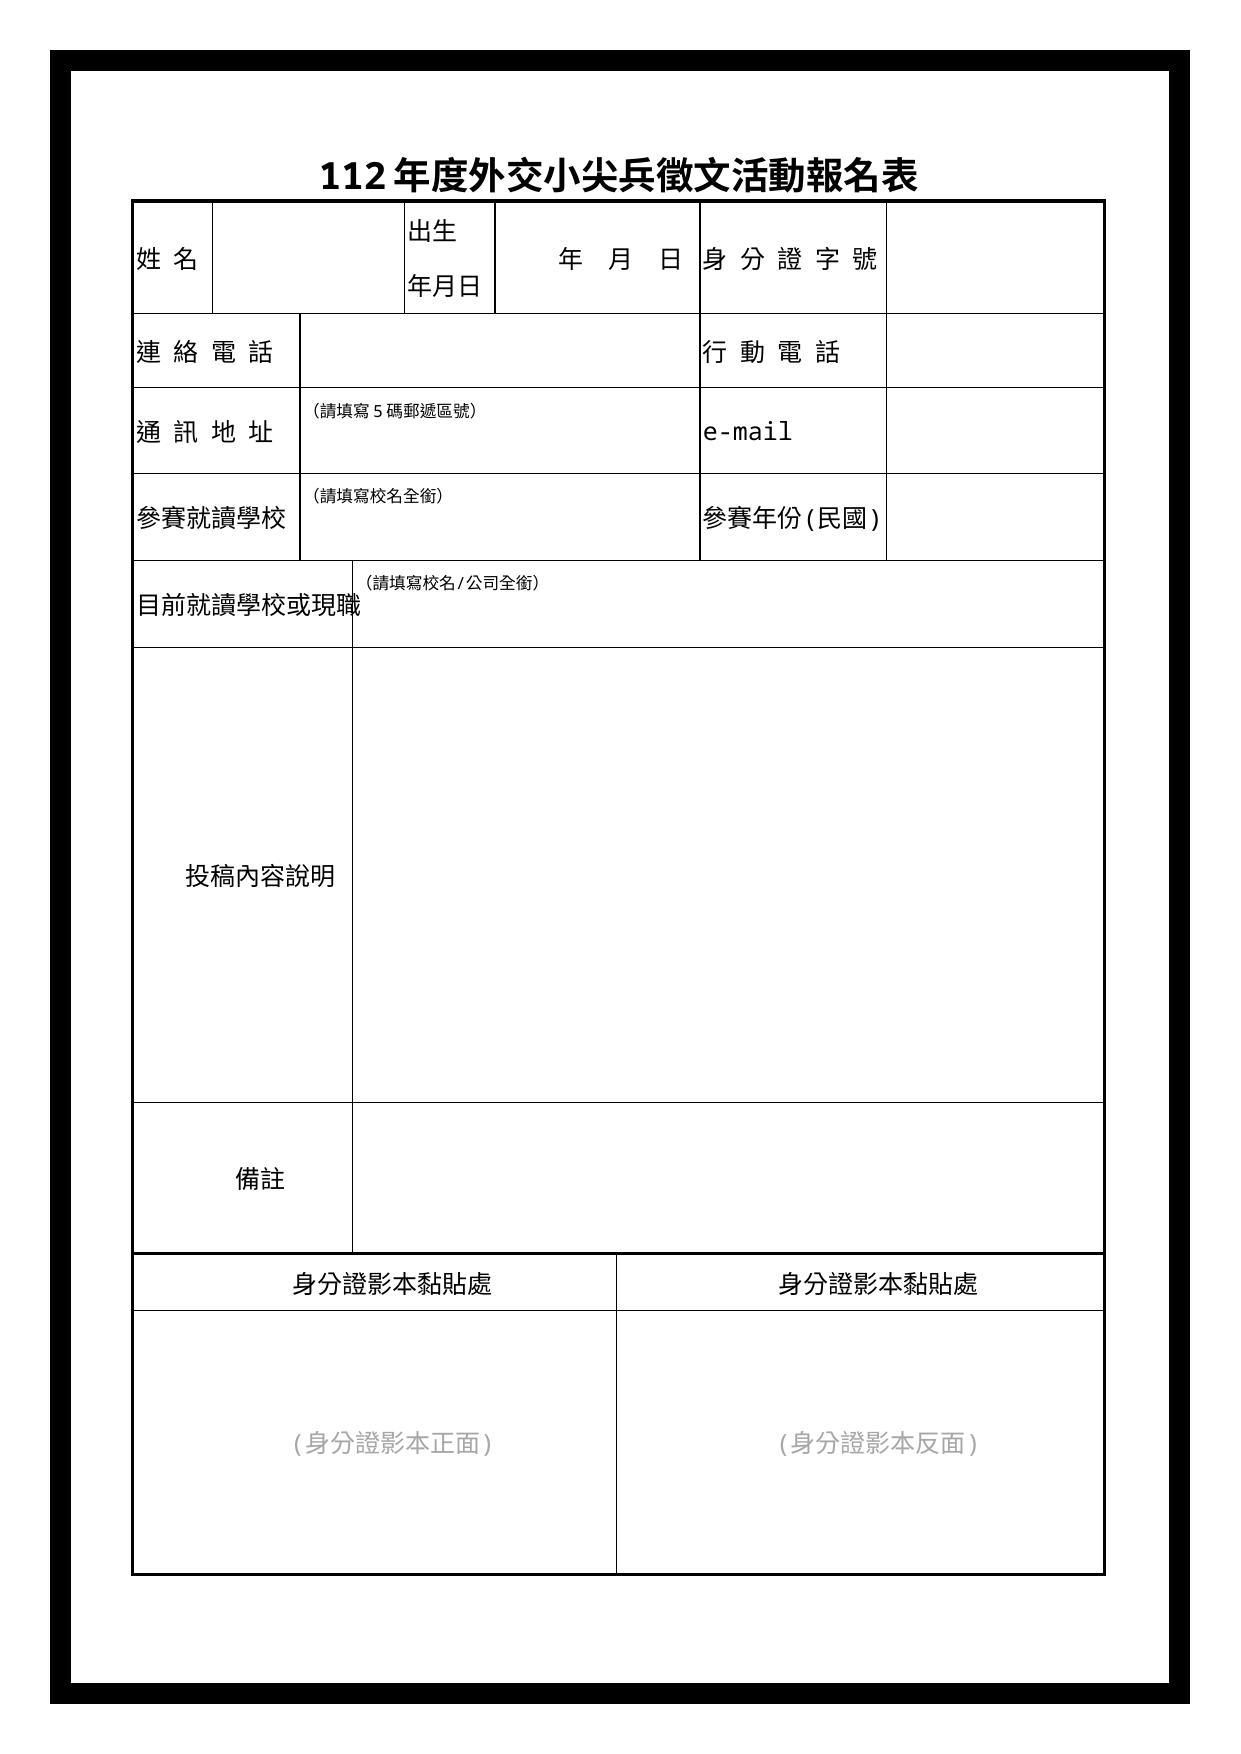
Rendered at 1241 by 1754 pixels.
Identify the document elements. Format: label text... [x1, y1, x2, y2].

list 112年度外交小尖兵徵文活動報名表 [131, 132, 1106, 194]
table_cell (身分證影本正面) [134, 1311, 616, 1572]
table_header [213, 203, 404, 312]
table_cell 參賽就讀學校 [134, 474, 299, 559]
table_cell 通 訊 地 址 [134, 388, 299, 472]
table_cell [353, 1103, 1103, 1252]
table_header 出生 年月日 [405, 203, 494, 312]
table_cell （請填寫5碼郵遞區號） [301, 388, 699, 472]
table_cell 連 絡 電 話 [134, 314, 299, 387]
table_cell 投稿內容說明 [134, 648, 352, 1102]
table_header 姓 名 [134, 203, 212, 312]
table_cell 目前就讀學校或現職 [134, 561, 352, 646]
table_cell （請填寫校名全銜） [301, 474, 699, 559]
table_cell e-mail [701, 388, 886, 472]
table_cell [887, 314, 1103, 387]
table_cell 身分證影本黏貼處 [617, 1255, 1103, 1310]
table_cell 參賽年份(民國) [701, 474, 886, 559]
table_cell 備註 [134, 1103, 352, 1252]
table_cell [353, 648, 1103, 1102]
table_cell 身分證影本黏貼處 [134, 1255, 616, 1310]
table_cell [887, 474, 1103, 559]
table_cell 行 動 電 話 [701, 314, 886, 387]
table_header 年 月 日 [496, 203, 699, 312]
table_cell （請填寫校名/公司全銜） [353, 561, 1103, 646]
table_cell [887, 388, 1103, 472]
table_cell [301, 314, 699, 387]
table_header [887, 203, 1103, 312]
table_header 身 分 證 字 號 [701, 203, 886, 312]
table_cell (身分證影本反面) [617, 1311, 1103, 1572]
